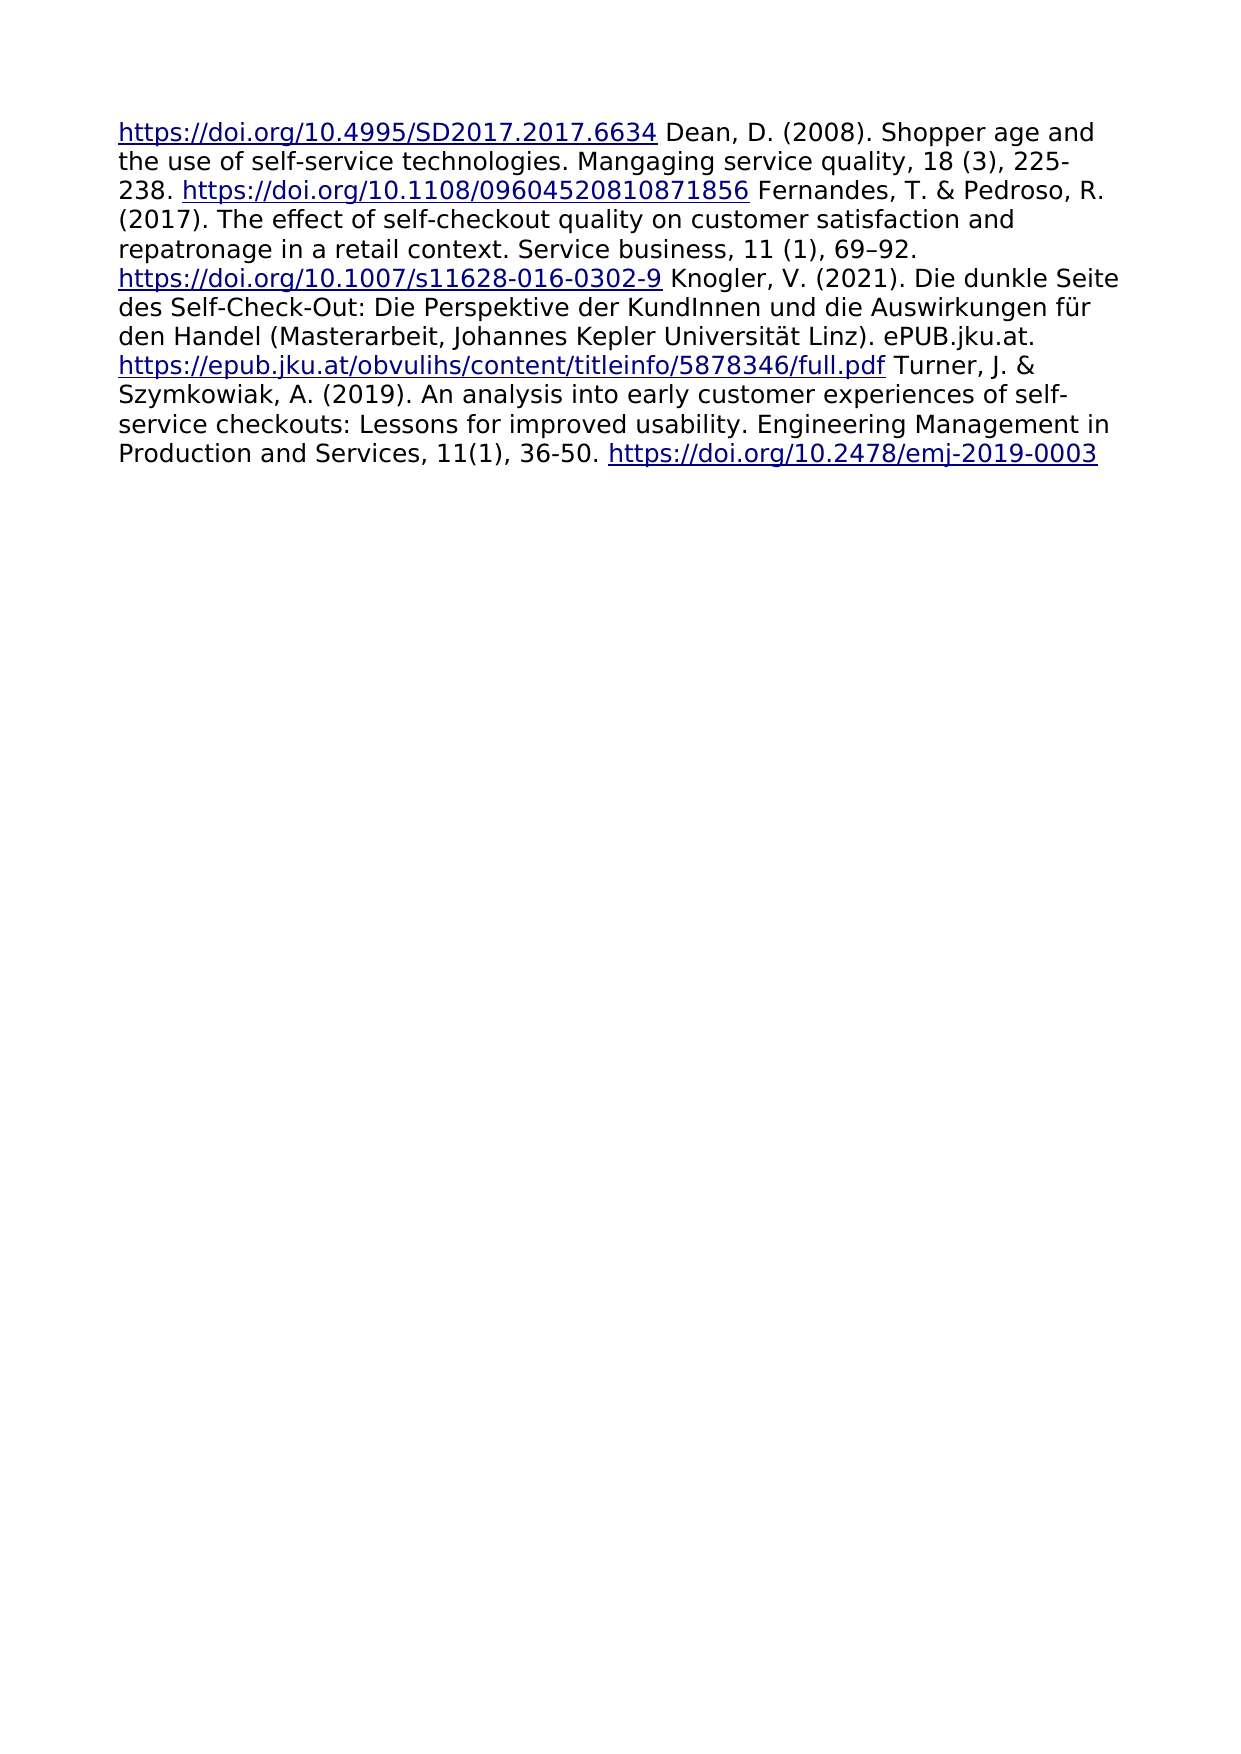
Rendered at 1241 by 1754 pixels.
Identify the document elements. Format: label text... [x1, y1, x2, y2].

text https://doi.org/10.4995/SD2017.2017.6634 Dean, D. (2008). Shopper age and the use of self-service technologies. Mangaging service quality, 18 (3), 225-238. https://doi.org/10.1108/09604520810871856 Fernandes, T. & Pedroso, R. (2017). The effect of self-checkout quality on customer satisfaction and repatronage in a retail context. Service business, 11 (1), 69–92. https://doi.org/10.1007/s11628-016-0302-9 Knogler, V. (2021). Die dunkle Seite des Self-Check-Out: Die Perspektive der KundInnen und die Auswirkungen für den Handel (Masterarbeit, Johannes Kepler Universität Linz). ePUB.jku.at. https://epub.jku.at/obvulihs/content/titleinfo/5878346/full.pdf Turner, J. & Szymkowiak, A. (2019). An analysis into early customer experiences of self-service checkouts: Lessons for improved usability. Engineering Management in Production and Services, 11(1), 36-50. https://doi.org/10.2478/emj-2019-0003 [118, 118, 1122, 468]
